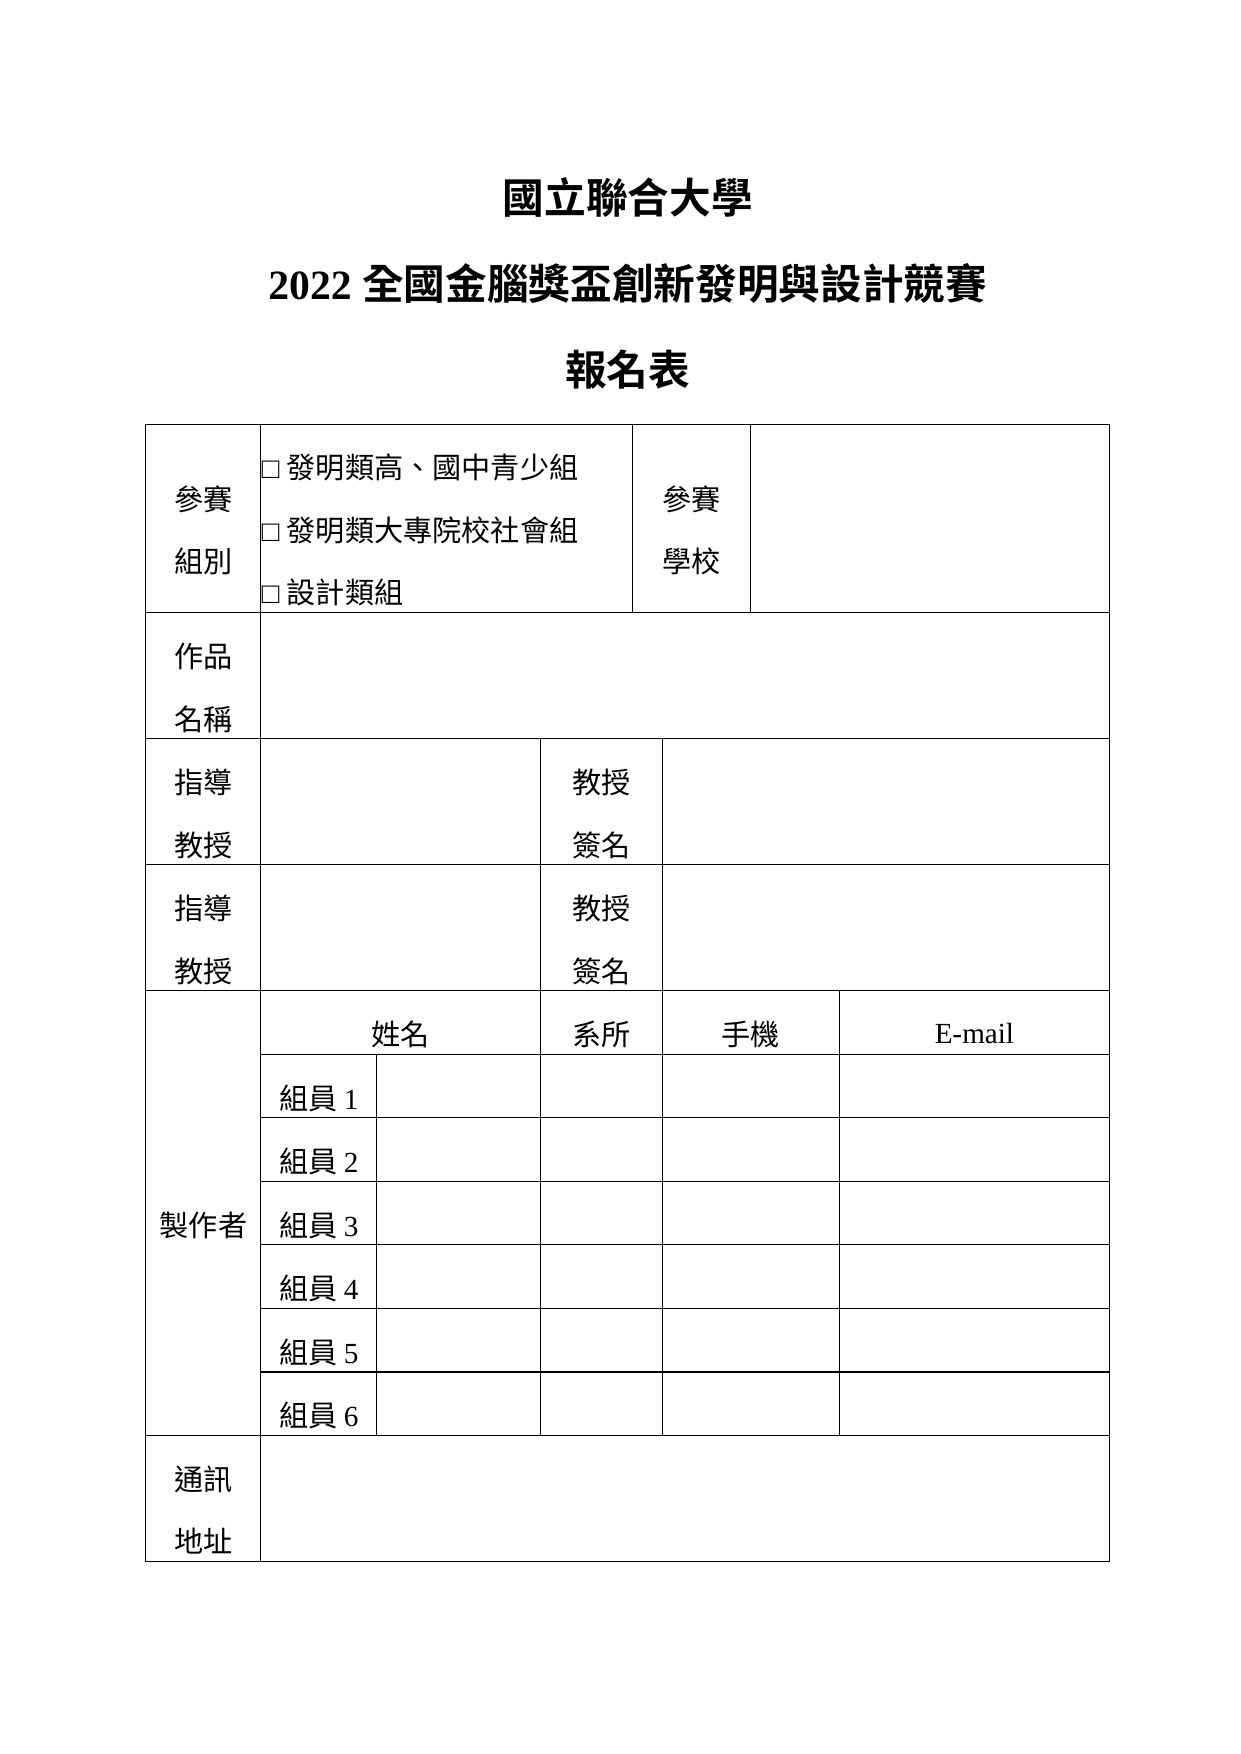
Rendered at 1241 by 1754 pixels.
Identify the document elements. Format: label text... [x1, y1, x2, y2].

table_cell 組員1 [261, 1055, 376, 1117]
table_cell 指導 教授 [146, 865, 260, 990]
table_cell [541, 1309, 662, 1371]
table_cell 製作者 [146, 991, 260, 1435]
table_cell [663, 1245, 839, 1308]
table_cell [840, 1182, 1109, 1244]
table_header 參賽 學校 [633, 425, 750, 612]
text 國立聯合大學 [148, 165, 1107, 225]
table_cell [261, 739, 540, 864]
table_cell [840, 1309, 1109, 1371]
table_cell [663, 1182, 839, 1244]
table_cell [840, 1373, 1109, 1435]
table_cell 教授 簽名 [541, 865, 662, 990]
table_cell [840, 1245, 1109, 1308]
table_cell [663, 1373, 839, 1435]
table_cell 指導 教授 [146, 739, 260, 864]
table_cell [377, 1182, 540, 1244]
table_cell 組員2 [261, 1118, 376, 1181]
table_cell [377, 1373, 540, 1435]
table_cell 組員4 [261, 1245, 376, 1308]
table_cell [261, 1436, 1109, 1561]
table_cell [261, 613, 1109, 738]
table_cell [663, 1118, 839, 1181]
table_cell [541, 1055, 662, 1117]
table_cell [663, 865, 1109, 990]
table_cell [377, 1245, 540, 1308]
table_cell 作品 名稱 [146, 613, 260, 738]
table_cell E-mail [840, 991, 1109, 1054]
table_cell [377, 1055, 540, 1117]
table_cell 教授 簽名 [541, 739, 662, 864]
table_cell 姓名 [261, 991, 540, 1054]
table_cell 通訊 地址 [146, 1436, 260, 1561]
text 2022 全國金腦獎盃創新發明與設計競賽 [148, 251, 1107, 311]
table_cell 手機 [663, 991, 839, 1054]
table_header □ 發明類高、國中青少組 □ 發明類大專院校社會組 □ 設計類組 [261, 425, 632, 612]
table_cell [663, 1055, 839, 1117]
table_header [751, 425, 1109, 612]
table_cell [663, 1309, 839, 1371]
table_cell [541, 1245, 662, 1308]
table_cell [840, 1118, 1109, 1181]
text 報名表 [148, 337, 1107, 397]
table_cell 組員6 [261, 1373, 376, 1435]
table_cell 組員3 [261, 1182, 376, 1244]
table_cell 系所 [541, 991, 662, 1054]
table_cell [663, 739, 1109, 864]
table_cell [261, 865, 540, 990]
table_cell [541, 1373, 662, 1435]
table_cell 組員5 [261, 1309, 376, 1371]
table_cell [541, 1182, 662, 1244]
table_header 參賽 組別 [146, 425, 260, 612]
table_cell [377, 1309, 540, 1371]
table_cell [840, 1055, 1109, 1117]
table_cell [541, 1118, 662, 1181]
table_cell [377, 1118, 540, 1181]
